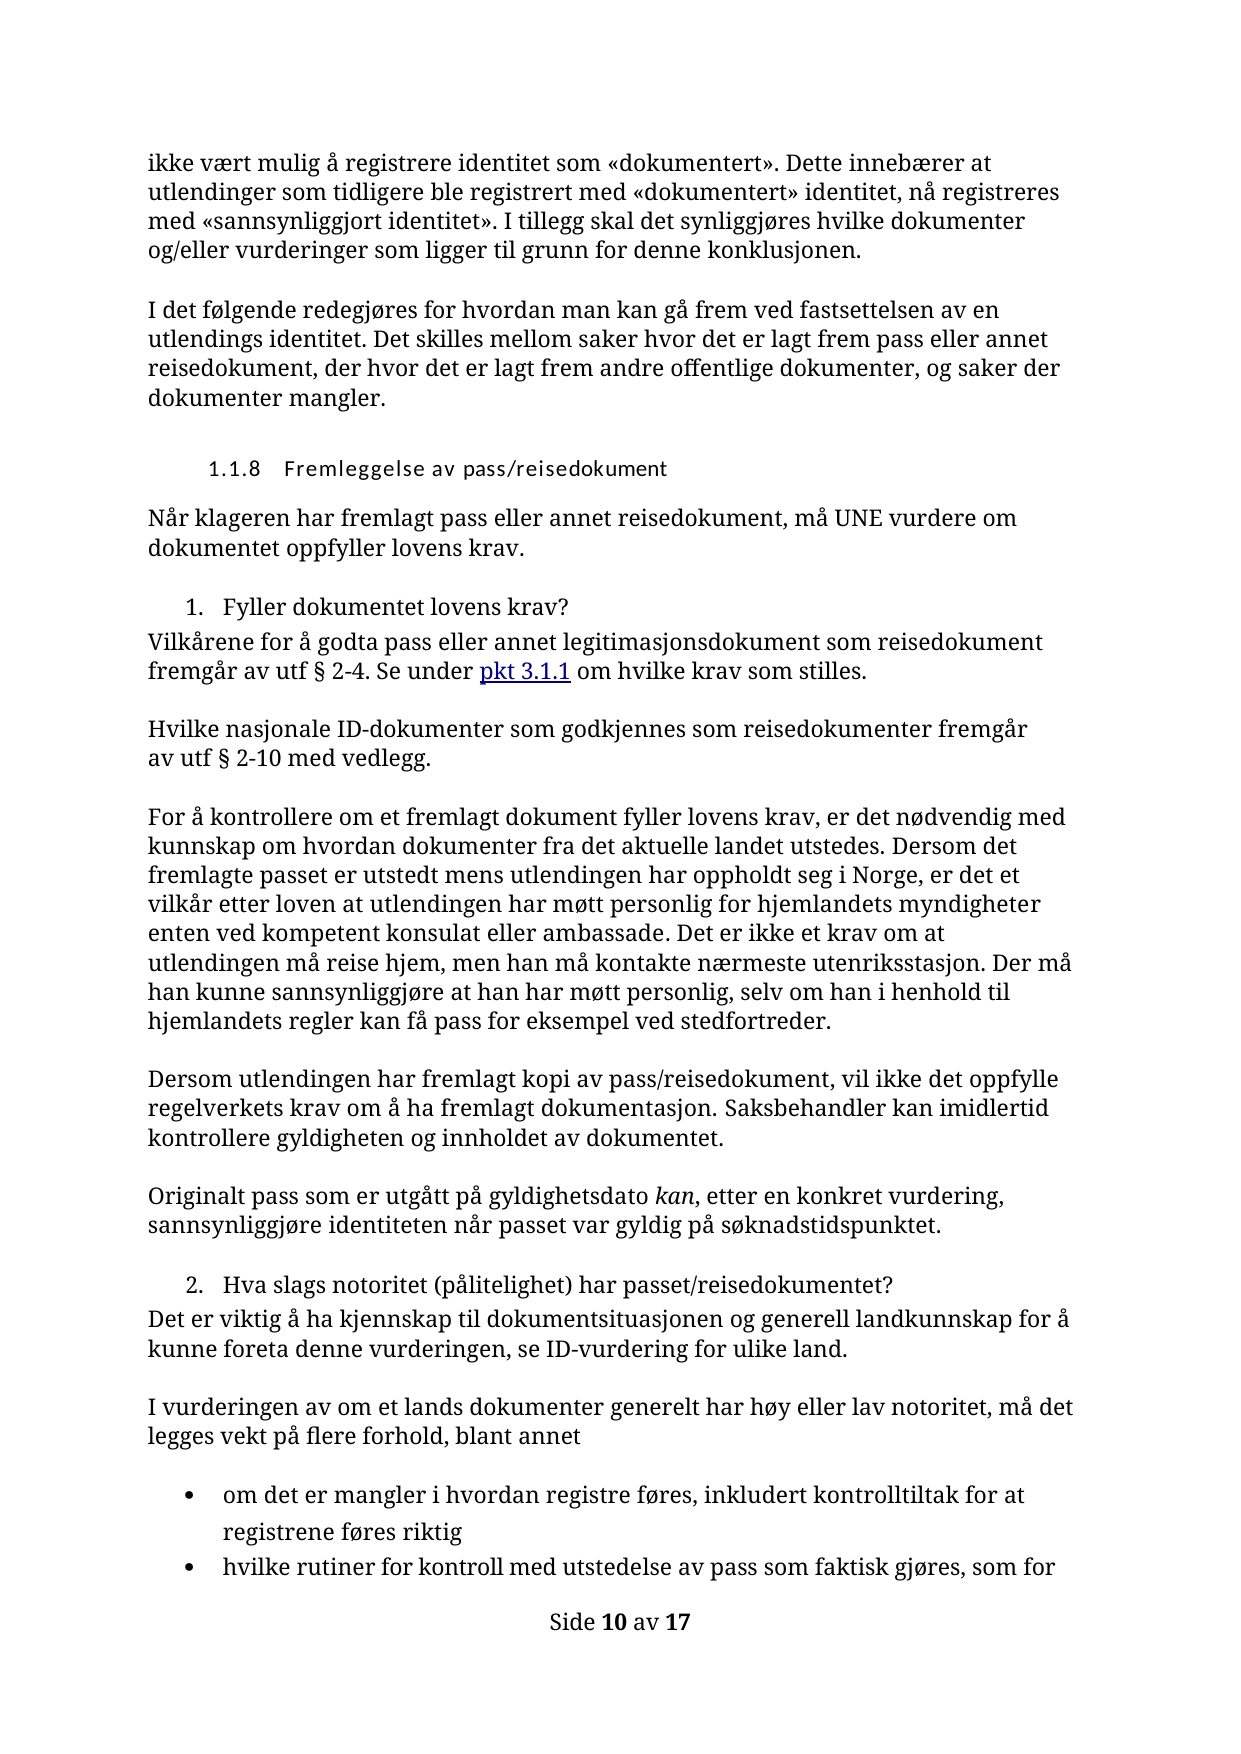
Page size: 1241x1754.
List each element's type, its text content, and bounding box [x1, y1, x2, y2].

list hvilke rutiner for kontroll med utstedelse av pass som faktisk gjøres, som for [185, 1551, 1078, 1583]
text I vurderingen av om et lands dokumenter generelt har høy eller lav notoritet, må det legges vekt på flere forhold, blant annet [148, 1392, 1078, 1450]
text Hvilke nasjonale ID-dokumenter som godkjennes som reisedokumenter fremgår av utf § 2-10 med vedlegg. [148, 714, 1050, 773]
text Når klageren har fremlagt pass eller annet reisedokument, må UNE vurdere om dokumentet oppfyller lovens krav. [148, 503, 1078, 562]
list om det er mangler i hvordan registre føres, inkludert kontrolltiltak for at registrene føres riktig [185, 1479, 1078, 1547]
text Det er viktig å ha kjennskap til dokumentsituasjonen og generell landkunnskap for å kunne foreta denne vurderingen, se ID-vurdering for ulike land. [148, 1304, 1078, 1363]
text I det følgende redegjøres for hvordan man kan gå frem ved fastsettelsen av en utlendings identitet. Det skilles mellom saker hvor det er lagt frem pass eller annet reisedokument, der hvor det er lagt frem andre offentlige dokumenter, og saker der dokumenter mangler. [148, 295, 1093, 412]
list Fyller dokumentet lovens krav? [185, 591, 1078, 622]
text Originalt pass som er utgått på gyldighetsdato kan, etter en konkret vurdering, sannsynliggjøre identiteten når passet var gyldig på søknadstidspunktet. [148, 1181, 1078, 1239]
text For å kontrollere om et fremlagt dokument fyller lovens krav, er det nødvendig med kunnskap om hvordan dokumenter fra det aktuelle landet utstedes. Dersom det fremlagte passet er utstedt mens utlendingen har oppholdt seg i Norge, er det et vilkår etter loven at utlendingen har møtt personlig for hjemlandets myndigheter enten ved kompetent konsulat eller ambassade. Det er ikke et krav om at utlendingen må reise hjem, men han må kontakte nærmeste utenriksstasjon. Der må han kunne sannsynliggjøre at han har møtt personlig, selv om han i henhold til hjemlandets regler kan få pass for eksempel ved stedfortreder. [148, 802, 1078, 1035]
list Hva slags notoritet (pålitelighet) har passet/reisedokumentet? [185, 1268, 1078, 1300]
text ikke vært mulig å registrere identitet som «dokumentert». Dette innebærer at utlendinger som tidligere ble registrert med «dokumentert» identitet, nå registreres med «sannsynliggjort identitet». I tillegg skal det synliggjøres hvilke dokumenter og/eller vurderinger som ligger til grunn for denne konklusjonen. [148, 148, 1095, 264]
subtitle Fremleggelse av pass/reisedokument [208, 453, 1093, 483]
text Vilkårene for å godta pass eller annet legitimasjonsdokument som reisedokument fremgår av utf § 2-4. Se under pkt 3.1.1 om hvilke krav som stilles. [148, 627, 1075, 685]
text Dersom utlendingen har fremlagt kopi av pass/reisedokument, vil ikke det oppfylle regelverkets krav om å ha fremlagt dokumentasjon. Saksbehandler kan imidlertid kontrollere gyldigheten og innholdet av dokumentet. [148, 1064, 1078, 1152]
